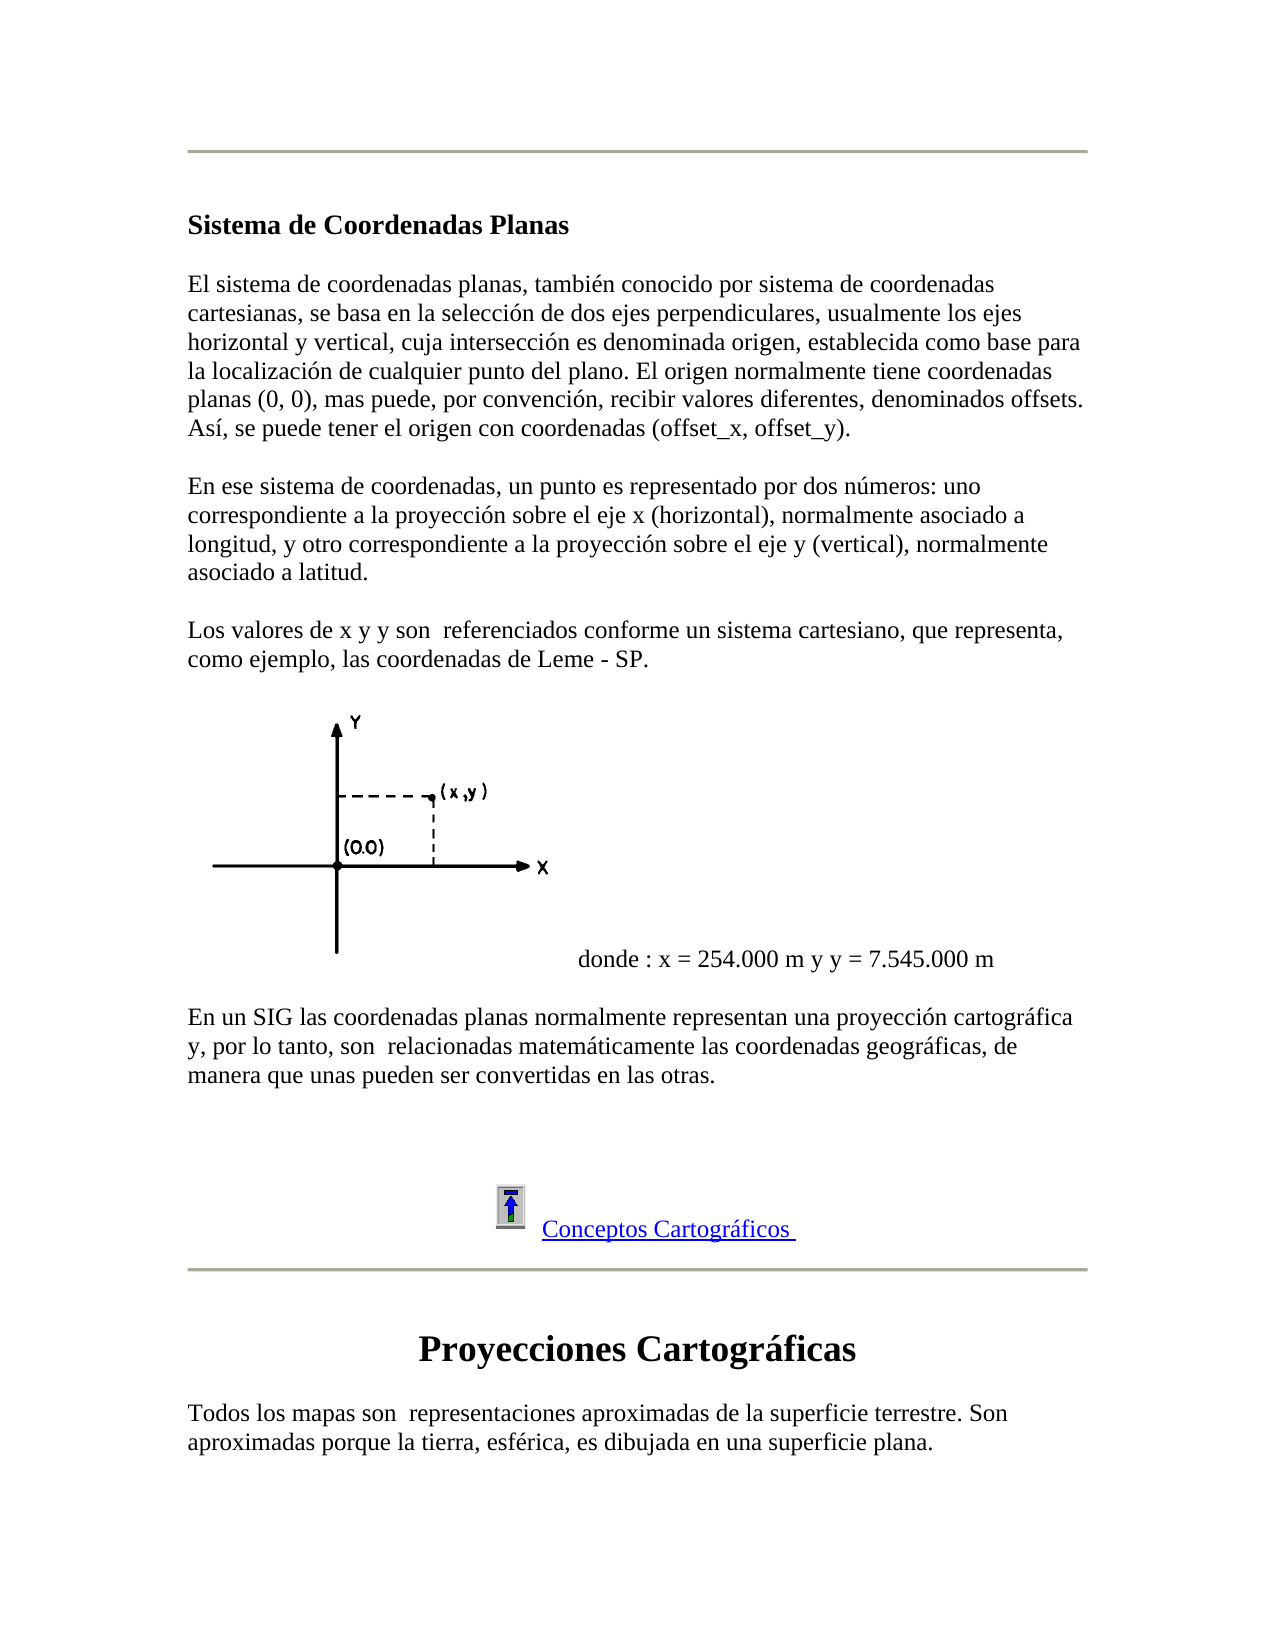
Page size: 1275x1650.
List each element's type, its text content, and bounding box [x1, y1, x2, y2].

picture [204, 711, 562, 959]
subtitle Proyecciones Cartográficas [187, 1326, 1087, 1369]
text En ese sistema de coordenadas, un punto es representado por dos números: uno correspondiente a la proyección sobre el eje x (horizontal), normalmente asociado a longitud, y otro correspondiente a la proyección sobre el eje y (vertical), normalmente asociado a latitud. [187, 471, 1087, 586]
text Los valores de x y y son referenciados conforme un sistema cartesiano, que representa, como ejemplo, las coordenadas de Leme - SP. [187, 615, 1087, 673]
text El sistema de coordenadas planas, también conocido por sistema de coordenadas cartesianas, se basa en la selección de dos ejes perpendiculares, usualmente los ejes horizontal y vertical, cuja intersección es denominada origen, establecida como base para la localización de cualquier punto del plano. El origen normalmente tiene coordenadas planas (0, 0), mas puede, por convención, recibir valores diferentes, denominados offsets. Así, se puede tener el origen con coordenadas (offset_x, offset_y). [187, 269, 1087, 442]
subtitle Sistema de Coordenadas Planas [187, 208, 1087, 240]
text donde : x = 254.000 m y y = 7.545.000 m [187, 702, 1087, 973]
text Todos los mapas son representaciones aproximadas de la superficie terrestre. Son aproximadas porque la tierra, esférica, es dibujada en una superficie plana. [187, 1398, 1087, 1456]
picture [495, 1184, 526, 1229]
text Conceptos Cartográficos [187, 1118, 1087, 1243]
text En un SIG las coordenadas planas normalmente representan una proyección cartográfica y, por lo tanto, son relacionadas matemáticamente las coordenadas geográficas, de manera que unas pueden ser convertidas en las otras. [187, 1002, 1087, 1088]
